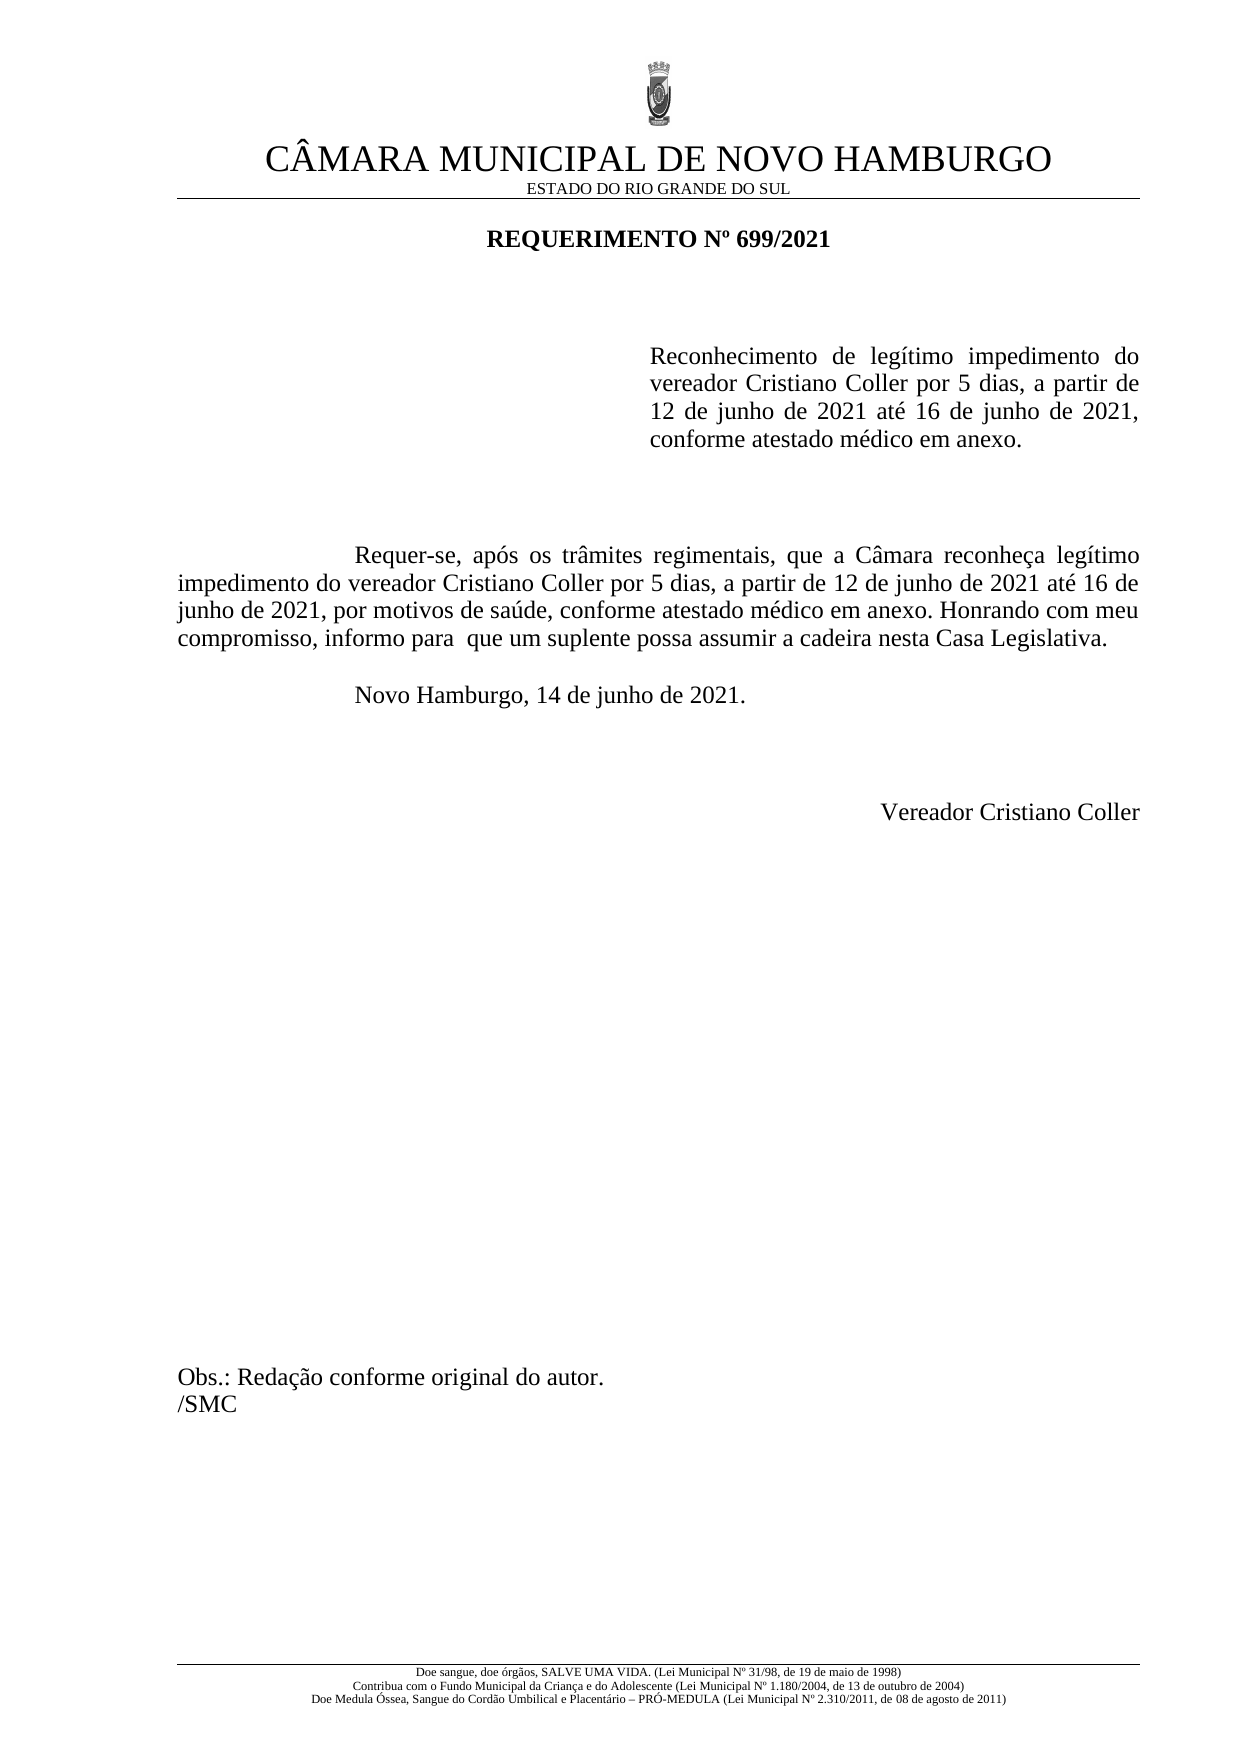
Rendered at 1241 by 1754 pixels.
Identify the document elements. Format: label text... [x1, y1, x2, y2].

title REQUERIMENTO Nº 699/2021 [177, 226, 1140, 253]
text Requer-se, após os trâmites regimentais, que a Câmara reconheça legítimo impedimento do vereador Cristiano Coller por 5 dias, a partir de 12 de junho de 2021 até 16 de junho de 2021, por motivos de saúde, conforme atestado médico em anexo. Honrando com meu compromisso, informo para que um suplente possa assumir a cadeira nesta Casa Legislativa. [177, 541, 1140, 652]
text Obs.: Redação conforme original do autor. [177, 1363, 1140, 1390]
text Reconhecimento de legítimo impedimento do vereador Cristiano Coller por 5 dias, a partir de 12 de junho de 2021 até 16 de junho de 2021, conforme atestado médico em anexo. [649, 342, 1140, 453]
text /SMC [177, 1390, 1140, 1418]
text Vereador Cristiano Coller [177, 798, 1140, 825]
text Novo Hamburgo, 14 de junho de 2021. [177, 681, 1140, 709]
